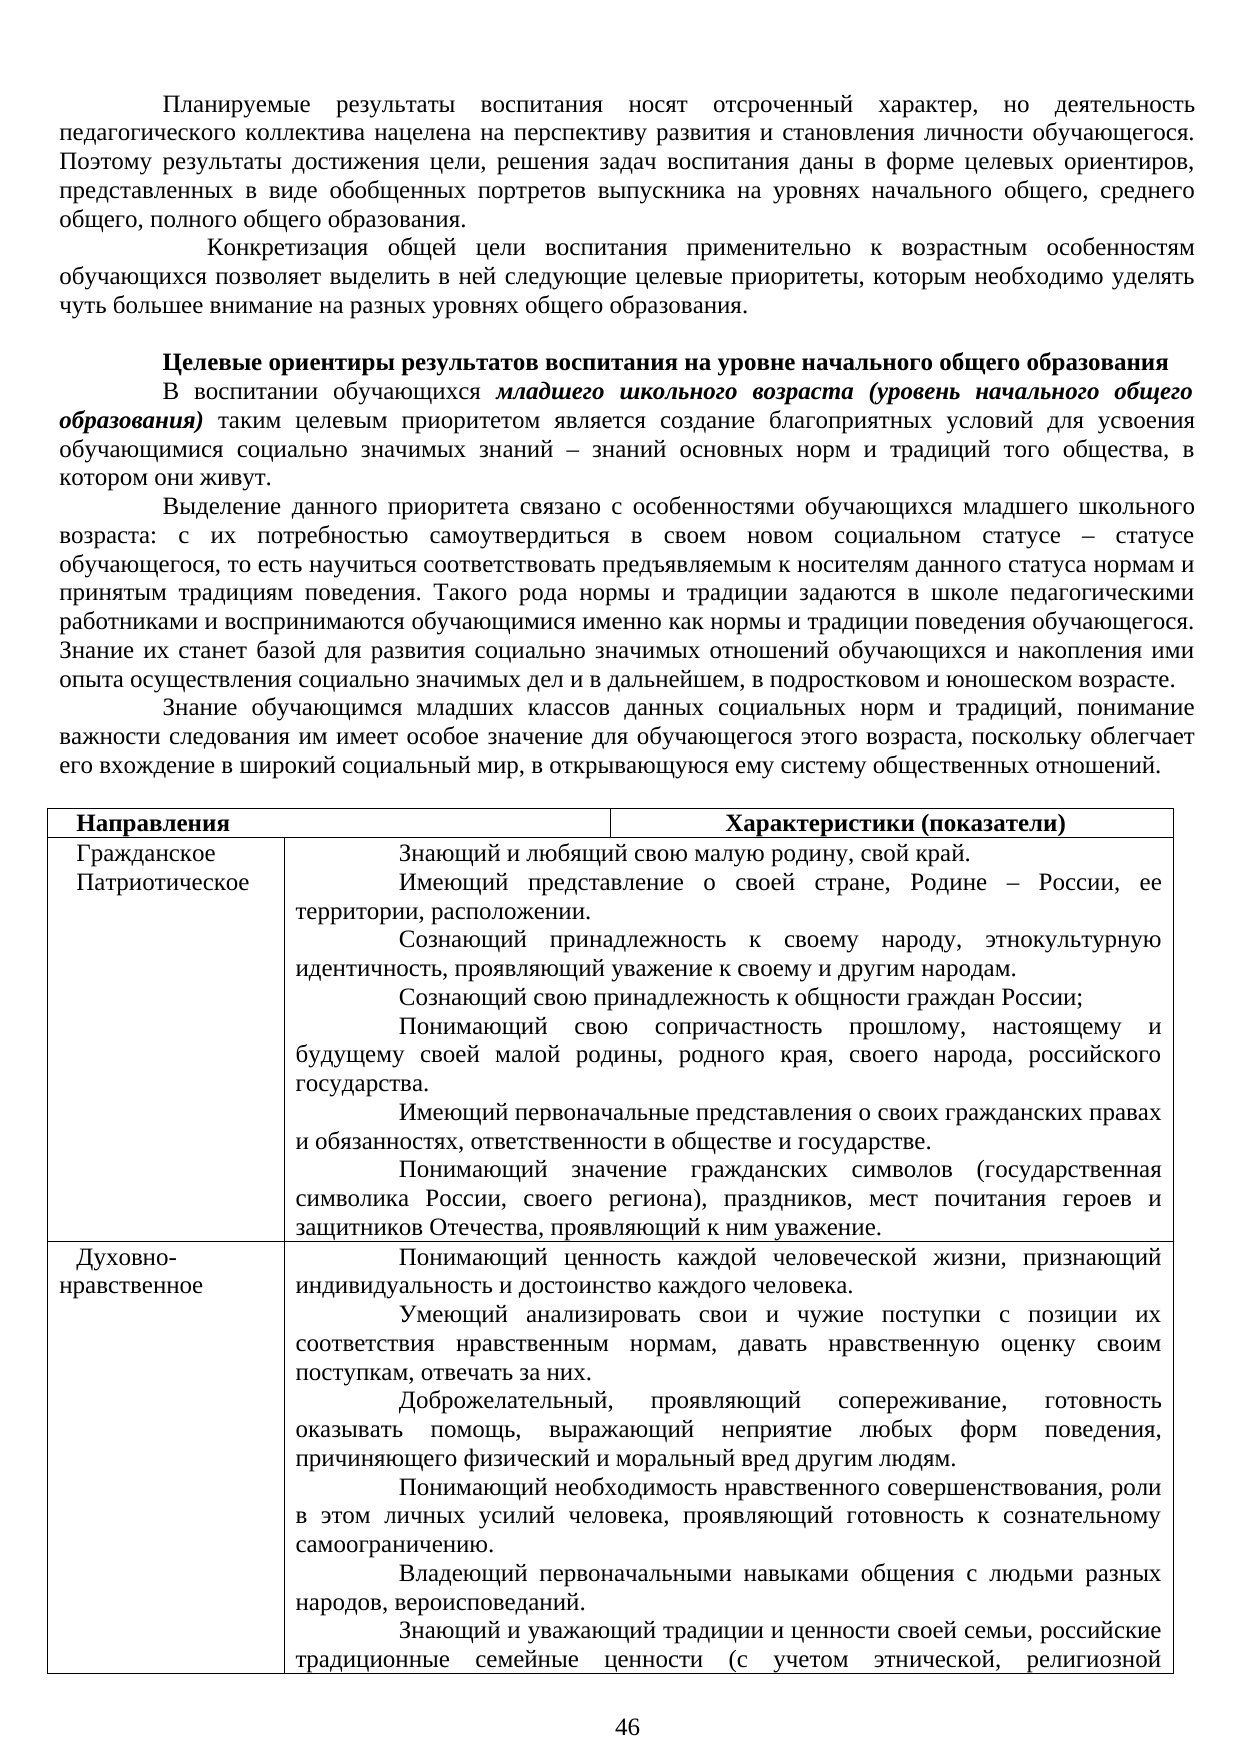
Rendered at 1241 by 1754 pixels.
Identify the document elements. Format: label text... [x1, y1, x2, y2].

text Целевые ориентиры результатов воспитания на уровне начального общего образования [59, 347, 1196, 376]
text Знание обучающимся младших классов данных социальных норм и традиций, понимание важности следования им имеет особое значение для обучающегося этого возраста, поскольку облегчает его вхождение в широкий социальный мир, в открывающуюся ему систему общественных отношений. [59, 692, 1196, 779]
table_cell Знающий и любящий свою малую родину, свой край. Имеющий представление о своей стране, Родине – России, ее территории, расположении. Сознающий принадлежность к своему народу, этнокультурную идентичность, проявляющий уважение к своему и другим народам. Сознающий свою принадлежность к общности граждан России; Понимающий свою сопричастность прошлому, настоящему и будущему своей малой родины, родного края, своего народа, российского государства. Имеющий первоначальные представления о своих гражданских правах и обязанностях, ответственности в обществе и государстве. Понимающий значение гражданских символов (государственная символика России, своего региона), праздников, мест почитания героев и защитников Отечества, проявляющий к ним уважение. [285, 838, 1173, 1241]
text Выделение данного приоритета связано с особенностями обучающихся младшего школьного возраста: с их потребностью самоутвердиться в своем новом социальном статусе – статусе обучающегося, то есть научиться соответствовать предъявляемым к носителям данного статуса нормам и принятым традициям поведения. Такого рода нормы и традиции задаются в школе педагогическими работниками и воспринимаются обучающимися именно как нормы и традиции поведения обучающегося. Знание их станет базой для развития социально значимых отношений обучающихся и накопления ими опыта осуществления социально значимых дел и в дальнейшем, в подростковом и юношеском возрасте. [59, 491, 1196, 692]
table_cell Понимающий ценность каждой человеческой жизни, признающий индивидуальность и достоинство каждого человека. Умеющий анализировать свои и чужие поступки с позиции их соответствия нравственным нормам, давать нравственную оценку своим поступкам, отвечать за них. Доброжелательный, проявляющий сопереживание, готовность оказывать помощь, выражающий неприятие любых форм поведения, причиняющего физический и моральный вред другим людям. Понимающий необходимость нравственного совершенствования, роли в этом личных усилий человека, проявляющий готовность к сознательному самоограничению. Владеющий первоначальными навыками общения с людьми разных народов, вероисповеданий. Знающий и уважающий традиции и ценности своей семьи, российские традиционные семейные ценности (с учетом этнической, религиозной [285, 1242, 1173, 1673]
table_header Характеристики (показатели) [611, 809, 1173, 837]
table_cell Гражданское Патриотическое [48, 838, 284, 1241]
table_cell Духовно-нравственное [48, 1242, 284, 1673]
table_header Направления [48, 809, 610, 837]
text В воспитании обучающихся младшего школьного возраста (уровень начального общего образования) таким целевым приоритетом является создание благоприятных условий для усвоения обучающимися социально значимых знаний – знаний основных норм и традиций того общества, в котором они живут. [59, 376, 1196, 491]
text Конкретизация общей цели воспитания применительно к возрастным особенностям обучающихся позволяет выделить в ней следующие целевые приоритеты, которым необходимо уделять чуть большее внимание на разных уровнях общего образования. [59, 232, 1196, 319]
text Планируемые результаты воспитания носят отсроченный характер, но деятельность педагогического коллектива нацелена на перспективу развития и становления личности обучающегося. Поэтому результаты достижения цели, решения задач воспитания даны в форме целевых ориентиров, представленных в виде обобщенных портретов выпускника на уровнях начального общего, среднего общего, полного общего образования. [59, 89, 1196, 232]
